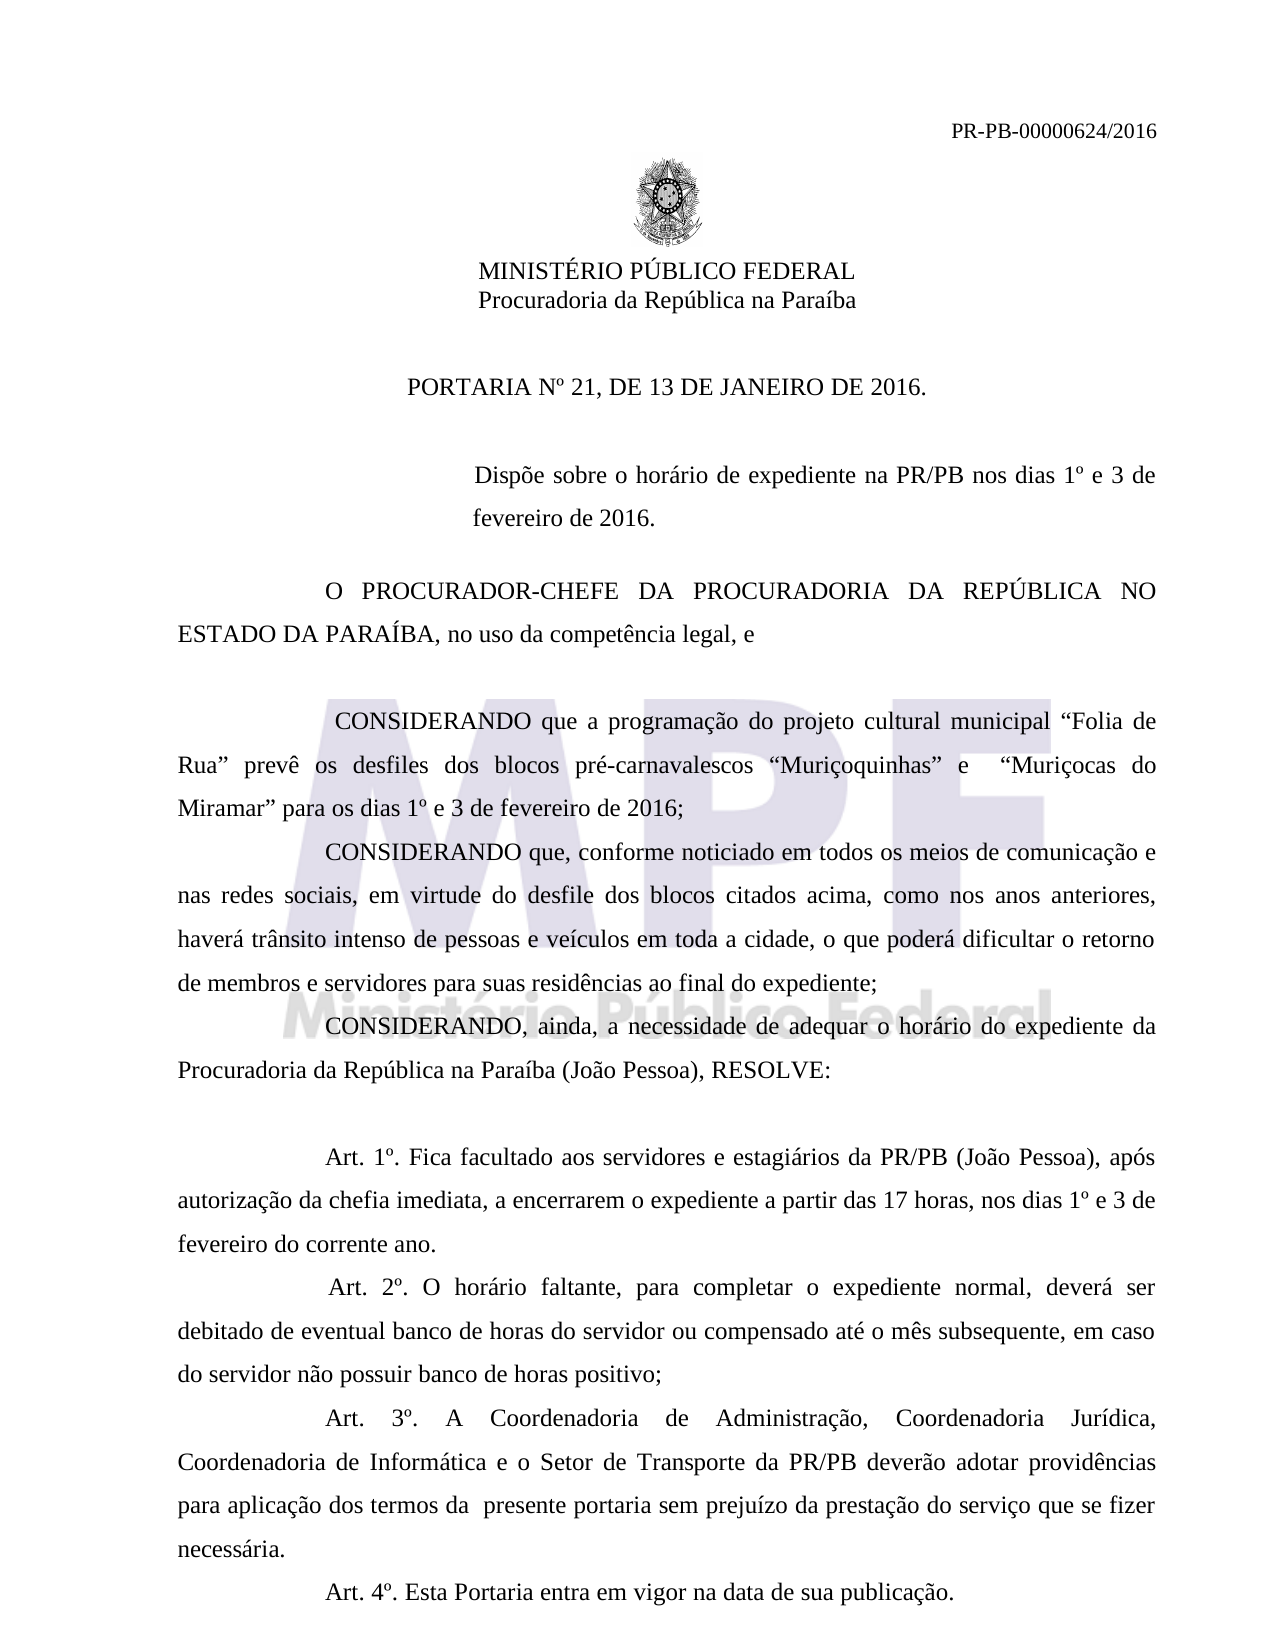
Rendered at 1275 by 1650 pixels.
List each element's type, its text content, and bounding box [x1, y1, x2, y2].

picture [283, 997, 1051, 1011]
text Procuradoria da República na Paraíba [177, 285, 1157, 314]
picture [283, 699, 1051, 706]
text PR-PB-00000624/2016 [177, 118, 1157, 144]
text CONSIDERANDO que a programação do projeto cultural municipal “Folia de Rua” prevê os desfiles dos blocos pré-carnavalescos “Muriçoquinhas” e “Muriçocas do Miramar” para os dias 1º e 3 de fevereiro de 2016; [177, 706, 1157, 822]
text CONSIDERANDO que, conforme noticiado em todos os meios de comunicação e nas redes sociais, em virtude do desfile dos blocos citados acima, como nos anos anteriores, haverá trânsito intenso de pessoas e veículos em toda a cidade, o que poderá dificultar o retorno de membros e servidores para suas residências ao final do expediente; [177, 837, 1157, 997]
text CONSIDERANDO, ainda, a necessidade de adequar o horário do expediente da Procuradoria da República na Paraíba (João Pessoa), RESOLVE: [177, 1011, 1157, 1084]
text MINISTÉRIO PÚBLICO FEDERAL [177, 256, 1157, 285]
picture [283, 822, 1051, 837]
text Art. 3º. A Coordenadoria de Administração, Coordenadoria Jurídica, Coordenadoria de Informática e o Setor de Transporte da PR/PB deverão adotar providências para aplicação dos termos da presente portaria sem prejuízo da prestação do serviço que se fizer necessária. [177, 1403, 1157, 1563]
text Art. 4º. Esta Portaria entra em vigor na data de sua publicação. [177, 1577, 1157, 1606]
text Art. 2º. O horário faltante, para completar o expediente normal, deverá ser debitado de eventual banco de horas do servidor ou compensado até o mês subsequente, em caso do servidor não possuir banco de horas positivo; [177, 1272, 1157, 1388]
text Art. 1º. Fica facultado aos servidores e estagiários da PR/PB (João Pessoa), após autorização da chefia imediata, a encerrarem o expediente a partir das 17 horas, nos dias 1º e 3 de fevereiro do corrente ano. [177, 1142, 1157, 1258]
text PORTARIA Nº 21, DE 13 DE JANEIRO DE 2016. [177, 372, 1157, 401]
text O PROCURADOR-CHEFE DA PROCURADORIA DA REPÚBLICA NO ESTADO DA PARAÍBA, no uso da competência legal, e [177, 576, 1157, 648]
text Dispõe sobre o horário de expediente na PR/PB nos dias 1º e 3 de fevereiro de 2016. [472, 459, 1157, 532]
picture [631, 152, 703, 247]
